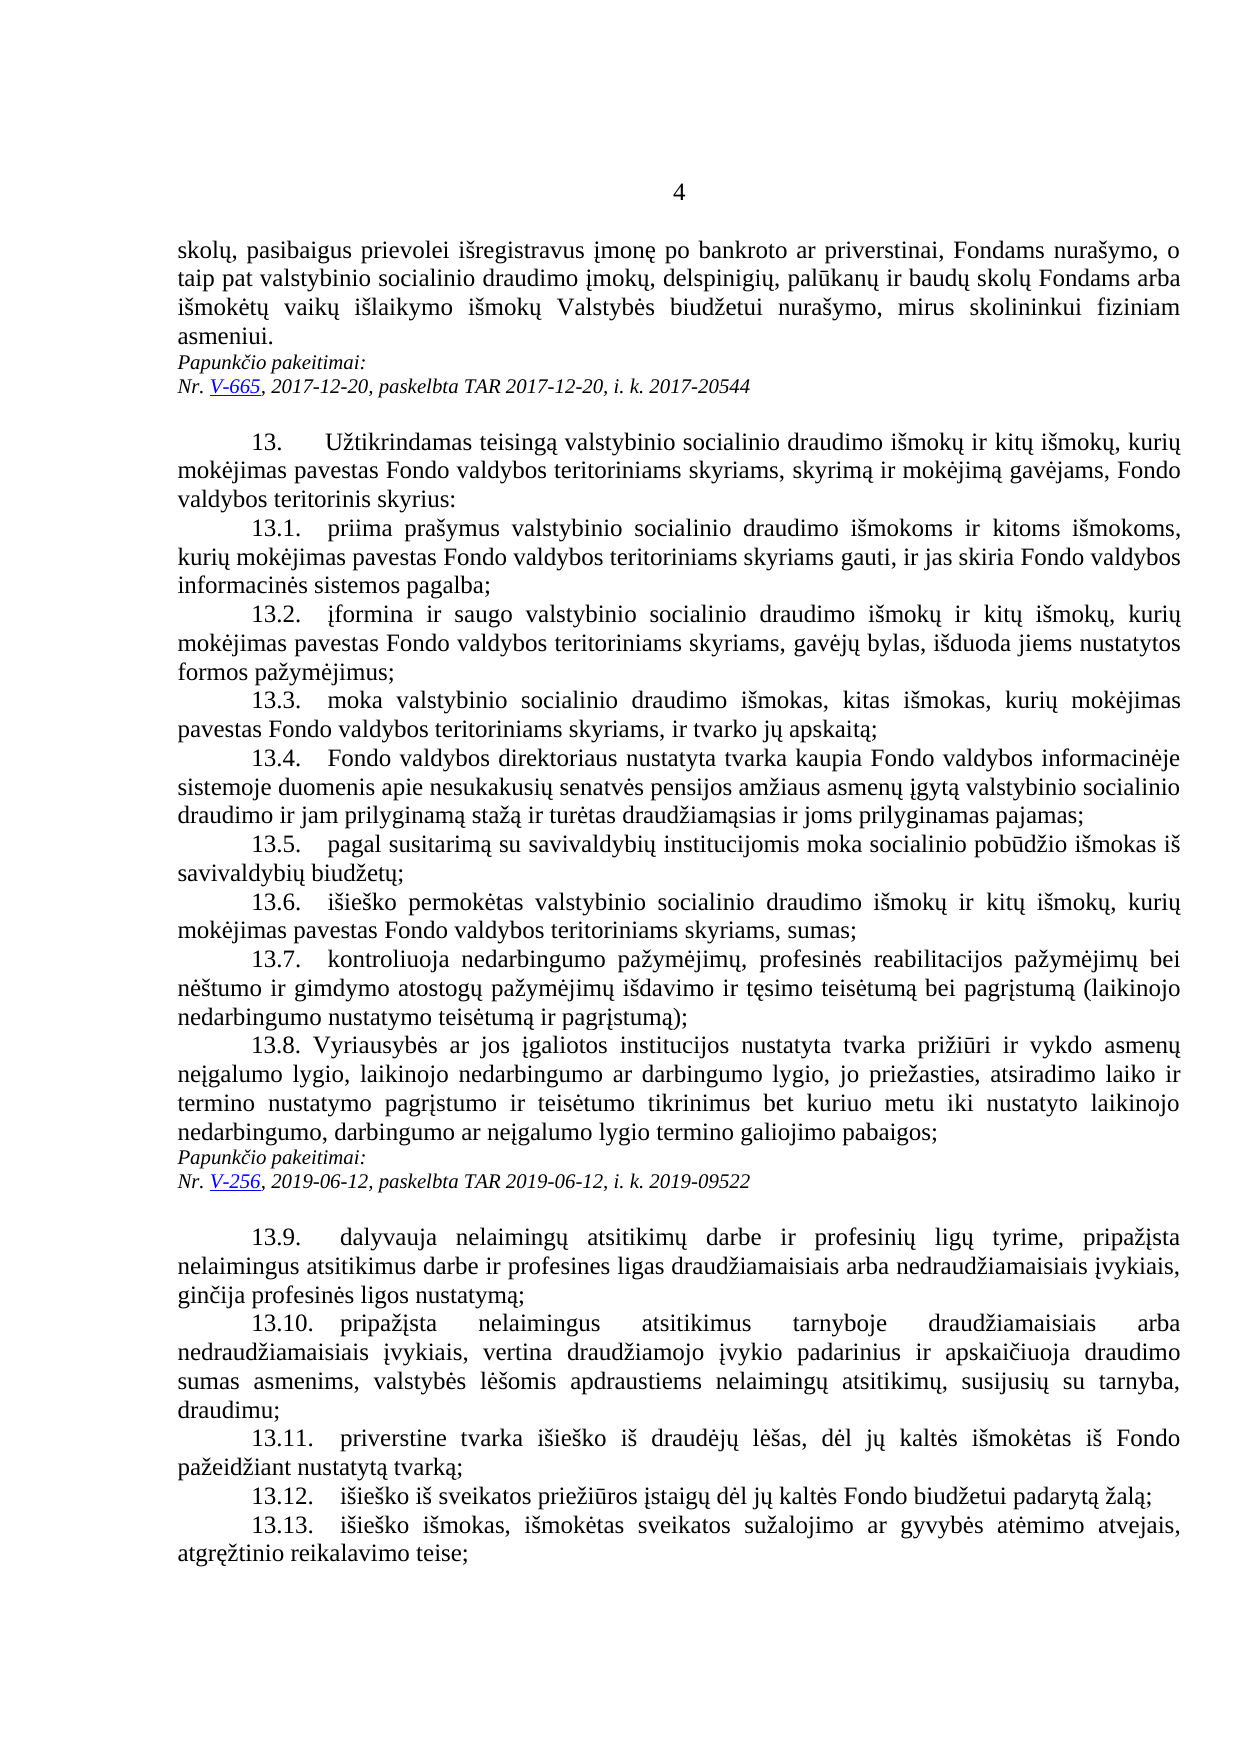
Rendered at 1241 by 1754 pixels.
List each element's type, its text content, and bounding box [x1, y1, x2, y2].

text 13.9. dalyvauja nelaimingų atsitikimų darbe ir profesinių ligų tyrime, pripažįsta nelaimingus atsitikimus darbe ir profesines ligas draudžiamaisiais arba nedraudžiamaisiais įvykiais, ginčija profesinės ligos nustatymą; [177, 1222, 1181, 1308]
text 13.10. pripažįsta nelaimingus atsitikimus tarnyboje draudžiamaisiais arba nedraudžiamaisiais įvykiais, vertina draudžiamojo įvykio padarinius ir apskaičiuoja draudimo sumas asmenims, valstybės lėšomis apdraustiems nelaimingų atsitikimų, susijusių su tarnyba, draudimu; [177, 1308, 1181, 1423]
text Nr. V-665, 2017-12-20, paskelbta TAR 2017-12-20, i. k. 2017-20544 [177, 374, 1181, 398]
text Nr. V-256, 2019-06-12, paskelbta TAR 2019-06-12, i. k. 2019-09522 [177, 1169, 1181, 1193]
text 13.13. išieško išmokas, išmokėtas sveikatos sužalojimo ar gyvybės atėmimo atvejais, atgręžtinio reikalavimo teise; [177, 1510, 1181, 1567]
text skolų, pasibaigus prievolei išregistravus įmonę po bankroto ar priverstinai, Fondams nurašymo, o taip pat valstybinio socialinio draudimo įmokų, delspinigių, palūkanų ir baudų skolų Fondams arba išmokėtų vaikų išlaikymo išmokų Valstybės biudžetui nurašymo, mirus skolininkui fiziniam asmeniui. [177, 235, 1181, 350]
text 13.11. priverstine tvarka išieško iš draudėjų lėšas, dėl jų kaltės išmokėtas iš Fondo pažeidžiant nustatytą tvarką; [177, 1423, 1181, 1481]
text Papunkčio pakeitimai: [177, 350, 1181, 374]
text 13.4. Fondo valdybos direktoriaus nustatyta tvarka kaupia Fondo valdybos informacinėje sistemoje duomenis apie nesukakusių senatvės pensijos amžiaus asmenų įgytą valstybinio socialinio draudimo ir jam prilyginamą stažą ir turėtas draudžiamąsias ir joms prilyginamas pajamas; [177, 743, 1181, 829]
text 13.2. įformina ir saugo valstybinio socialinio draudimo išmokų ir kitų išmokų, kurių mokėjimas pavestas Fondo valdybos teritoriniams skyriams, gavėjų bylas, išduoda jiems nustatytos formos pažymėjimus; [177, 599, 1181, 685]
text Papunkčio pakeitimai: [177, 1145, 1181, 1169]
text 13.3. moka valstybinio socialinio draudimo išmokas, kitas išmokas, kurių mokėjimas pavestas Fondo valdybos teritoriniams skyriams, ir tvarko jų apskaitą; [177, 685, 1181, 743]
text 13. Užtikrindamas teisingą valstybinio socialinio draudimo išmokų ir kitų išmokų, kurių mokėjimas pavestas Fondo valdybos teritoriniams skyriams, skyrimą ir mokėjimą gavėjams, Fondo valdybos teritorinis skyrius: [177, 427, 1181, 513]
text 13.8. Vyriausybės ar jos įgaliotos institucijos nustatyta tvarka prižiūri ir vykdo asmenų neįgalumo lygio, laikinojo nedarbingumo ar darbingumo lygio, jo priežasties, atsiradimo laiko ir termino nustatymo pagrįstumo ir teisėtumo tikrinimus bet kuriuo metu iki nustatyto laikinojo nedarbingumo, darbingumo ar neįgalumo lygio termino galiojimo pabaigos; [177, 1030, 1181, 1145]
text 13.7. kontroliuoja nedarbingumo pažymėjimų, profesinės reabilitacijos pažymėjimų bei nėštumo ir gimdymo atostogų pažymėjimų išdavimo ir tęsimo teisėtumą bei pagrįstumą (laikinojo nedarbingumo nustatymo teisėtumą ir pagrįstumą); [177, 944, 1181, 1030]
text 13.1. priima prašymus valstybinio socialinio draudimo išmokoms ir kitoms išmokoms, kurių mokėjimas pavestas Fondo valdybos teritoriniams skyriams gauti, ir jas skiria Fondo valdybos informacinės sistemos pagalba; [177, 513, 1181, 599]
text 13.6. išieško permokėtas valstybinio socialinio draudimo išmokų ir kitų išmokų, kurių mokėjimas pavestas Fondo valdybos teritoriniams skyriams, sumas; [177, 887, 1181, 944]
text 13.5. pagal susitarimą su savivaldybių institucijomis moka socialinio pobūdžio išmokas iš savivaldybių biudžetų; [177, 829, 1181, 887]
text 13.12. išieško iš sveikatos priežiūros įstaigų dėl jų kaltės Fondo biudžetui padarytą žalą; [177, 1481, 1181, 1510]
